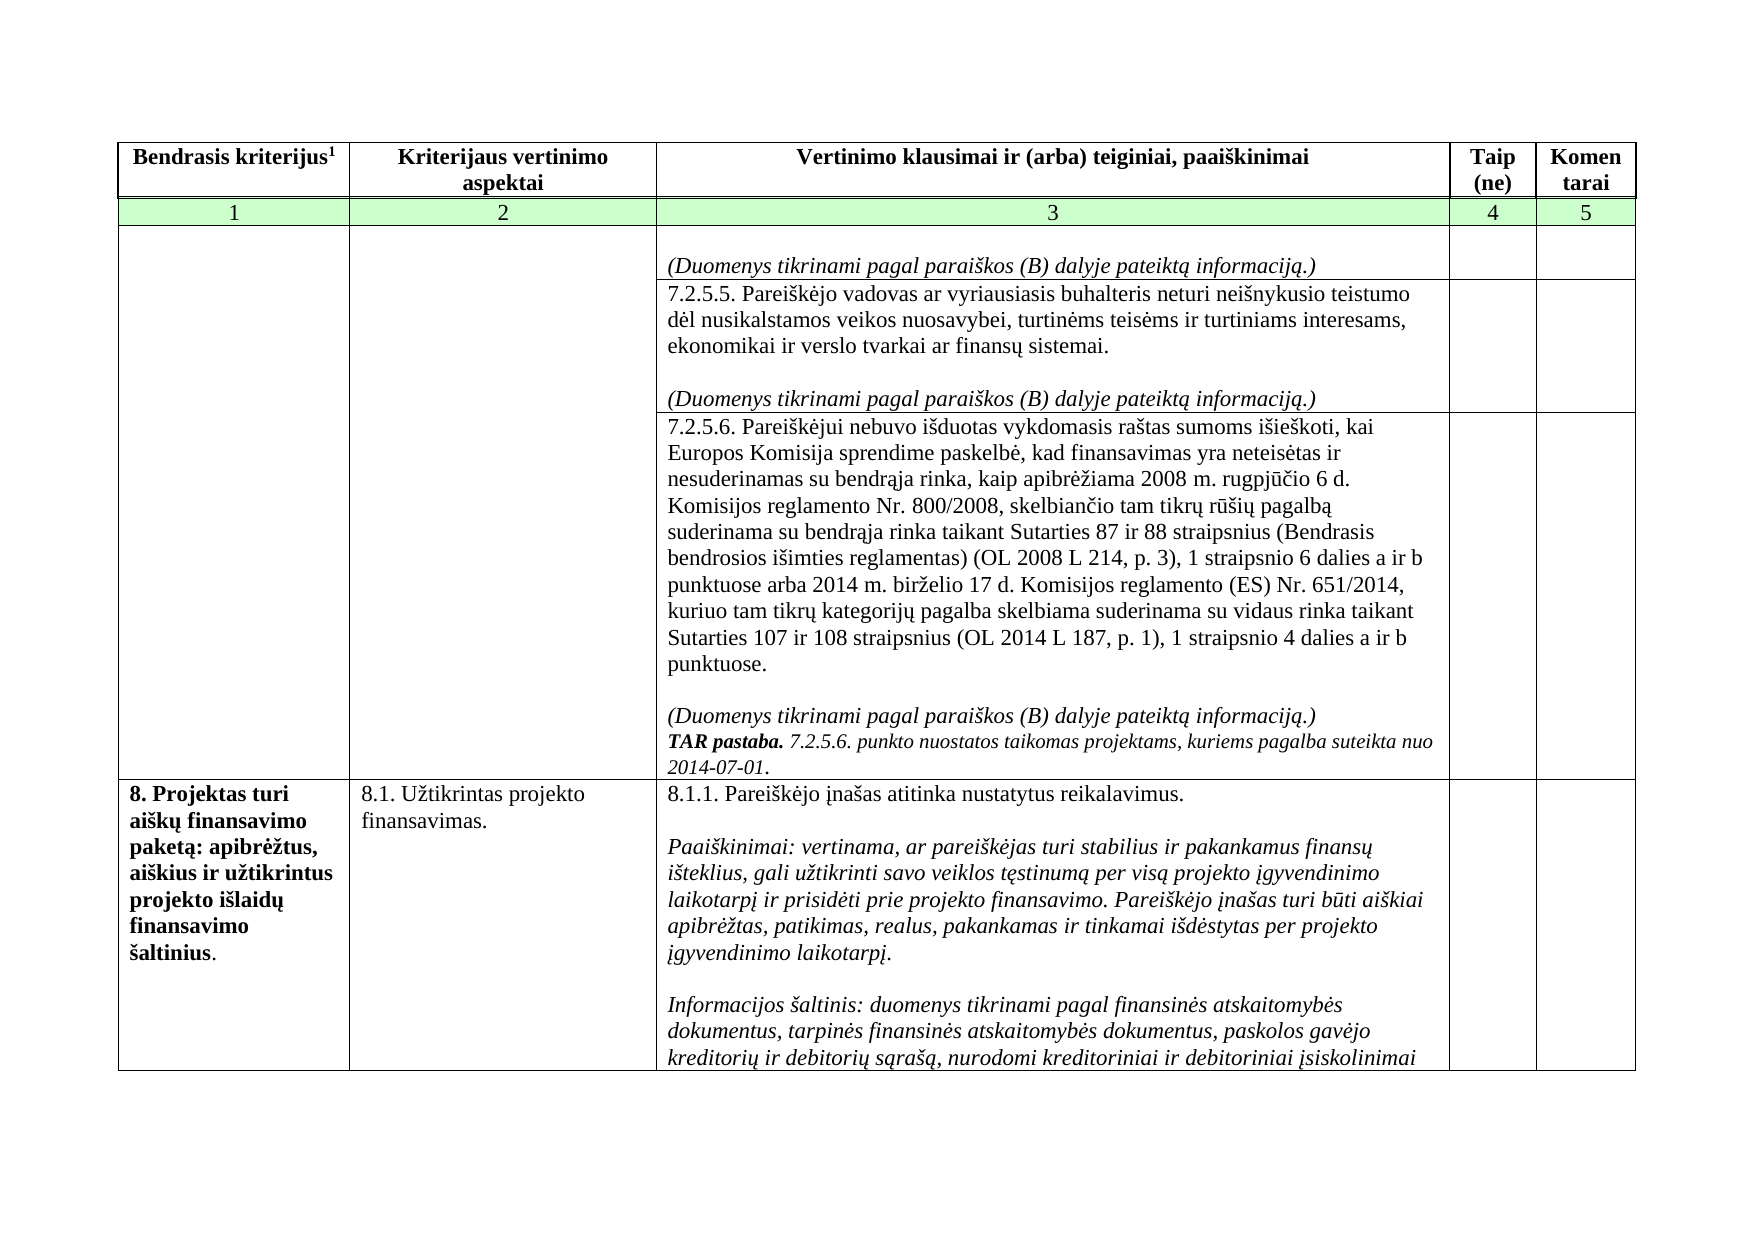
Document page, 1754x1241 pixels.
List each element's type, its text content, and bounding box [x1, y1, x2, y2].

table_cell 7.2.5.6. Pareiškėjui nebuvo išduotas vykdomasis raštas sumoms išieškoti, kai Europos Komisija sprendime paskelbė, kad finansavimas yra neteisėtas ir nesuderinamas su bendrąja rinka, kaip apibrėžiama 2008 m. rugpjūčio 6 d. Komisijos reglamento Nr. 800/2008, skelbiančio tam tikrų rūšių pagalbą suderinama su bendrąja rinka taikant Sutarties 87 ir 88 straipsnius (Bendrasis bendrosios išimties reglamentas) (OL 2008 L 214, p. 3), 1 straipsnio 6 dalies a ir b punktuose arba 2014 m. birželio 17 d. Komisijos reglamento (ES) Nr. 651/2014, kuriuo tam tikrų kategorijų pagalba skelbiama suderinama su vidaus rinka taikant Sutarties 107 ir 108 straipsnius (OL 2014 L 187, p. 1), 1 straipsnio 4 dalies a ir b punktuose. (Duomenys tikrinami pagal paraiškos (B) dalyje pateiktą informaciją.) TAR pastaba. 7.2.5.6. punkto nuostatos taikomas projektams, kuriems pagalba suteikta nuo 2014-07-01. [657, 413, 1449, 779]
table_header Vertinimo klausimai ir (arba) teiginiai, paaiškinimai [657, 143, 1449, 196]
table_header Kriterijaus vertinimo aspektai [350, 143, 656, 196]
table_cell (Duomenys tikrinami pagal paraiškos (B) dalyje pateiktą informaciją.) [657, 226, 1449, 279]
table_cell [119, 226, 349, 779]
table_cell 8.1. Užtikrintas projekto finansavimas. [350, 780, 656, 1070]
table_cell [1537, 226, 1635, 279]
table_header Taip (ne) [1451, 143, 1535, 196]
table_cell 8. Projektas turi aiškų finansavimo paketą: apibrėžtus, aiškius ir užtikrintus projekto išlaidų finansavimo šaltinius. [119, 780, 349, 1070]
table_cell 2 [350, 199, 656, 225]
table_header Bendrasis kriterijus1 [119, 143, 349, 196]
table_cell 1 [119, 199, 349, 225]
table_cell [1450, 226, 1536, 279]
table_cell [1537, 780, 1635, 1070]
table_cell 5 [1537, 199, 1635, 225]
table_cell 8.1.1. Pareiškėjo įnašas atitinka nustatytus reikalavimus. Paaiškinimai: vertinama, ar pareiškėjas turi stabilius ir pakankamus finansų išteklius, gali užtikrinti savo veiklos tęstinumą per visą projekto įgyvendinimo laikotarpį ir prisidėti prie projekto finansavimo. Pareiškėjo įnašas turi būti aiškiai apibrėžtas, patikimas, realus, pakankamas ir tinkamai išdėstytas per projekto įgyvendinimo laikotarpį. Informacijos šaltinis: duomenys tikrinami pagal finansinės atskaitomybės dokumentus, tarpinės finansinės atskaitomybės dokumentus, paskolos gavėjo kreditorių ir debitorių sąrašą, nurodomi kreditoriniai ir debitoriniai įsiskolinimai [657, 780, 1449, 1070]
table_cell [350, 226, 656, 779]
table_cell 7.2.5.5. Pareiškėjo vadovas ar vyriausiasis buhalteris neturi neišnykusio teistumo dėl nusikalstamos veikos nuosavybei, turtinėms teisėms ir turtiniams interesams, ekonomikai ir verslo tvarkai ar finansų sistemai. (Duomenys tikrinami pagal paraiškos (B) dalyje pateiktą informaciją.) [657, 280, 1449, 412]
table_cell [1537, 413, 1635, 779]
table_cell 4 [1450, 199, 1536, 225]
table_header Komentarai [1537, 143, 1635, 196]
table_cell [1537, 280, 1635, 412]
table_cell [1450, 780, 1536, 1070]
table_cell [1450, 280, 1536, 412]
table_cell [1450, 413, 1536, 779]
table_cell 3 [657, 199, 1449, 225]
